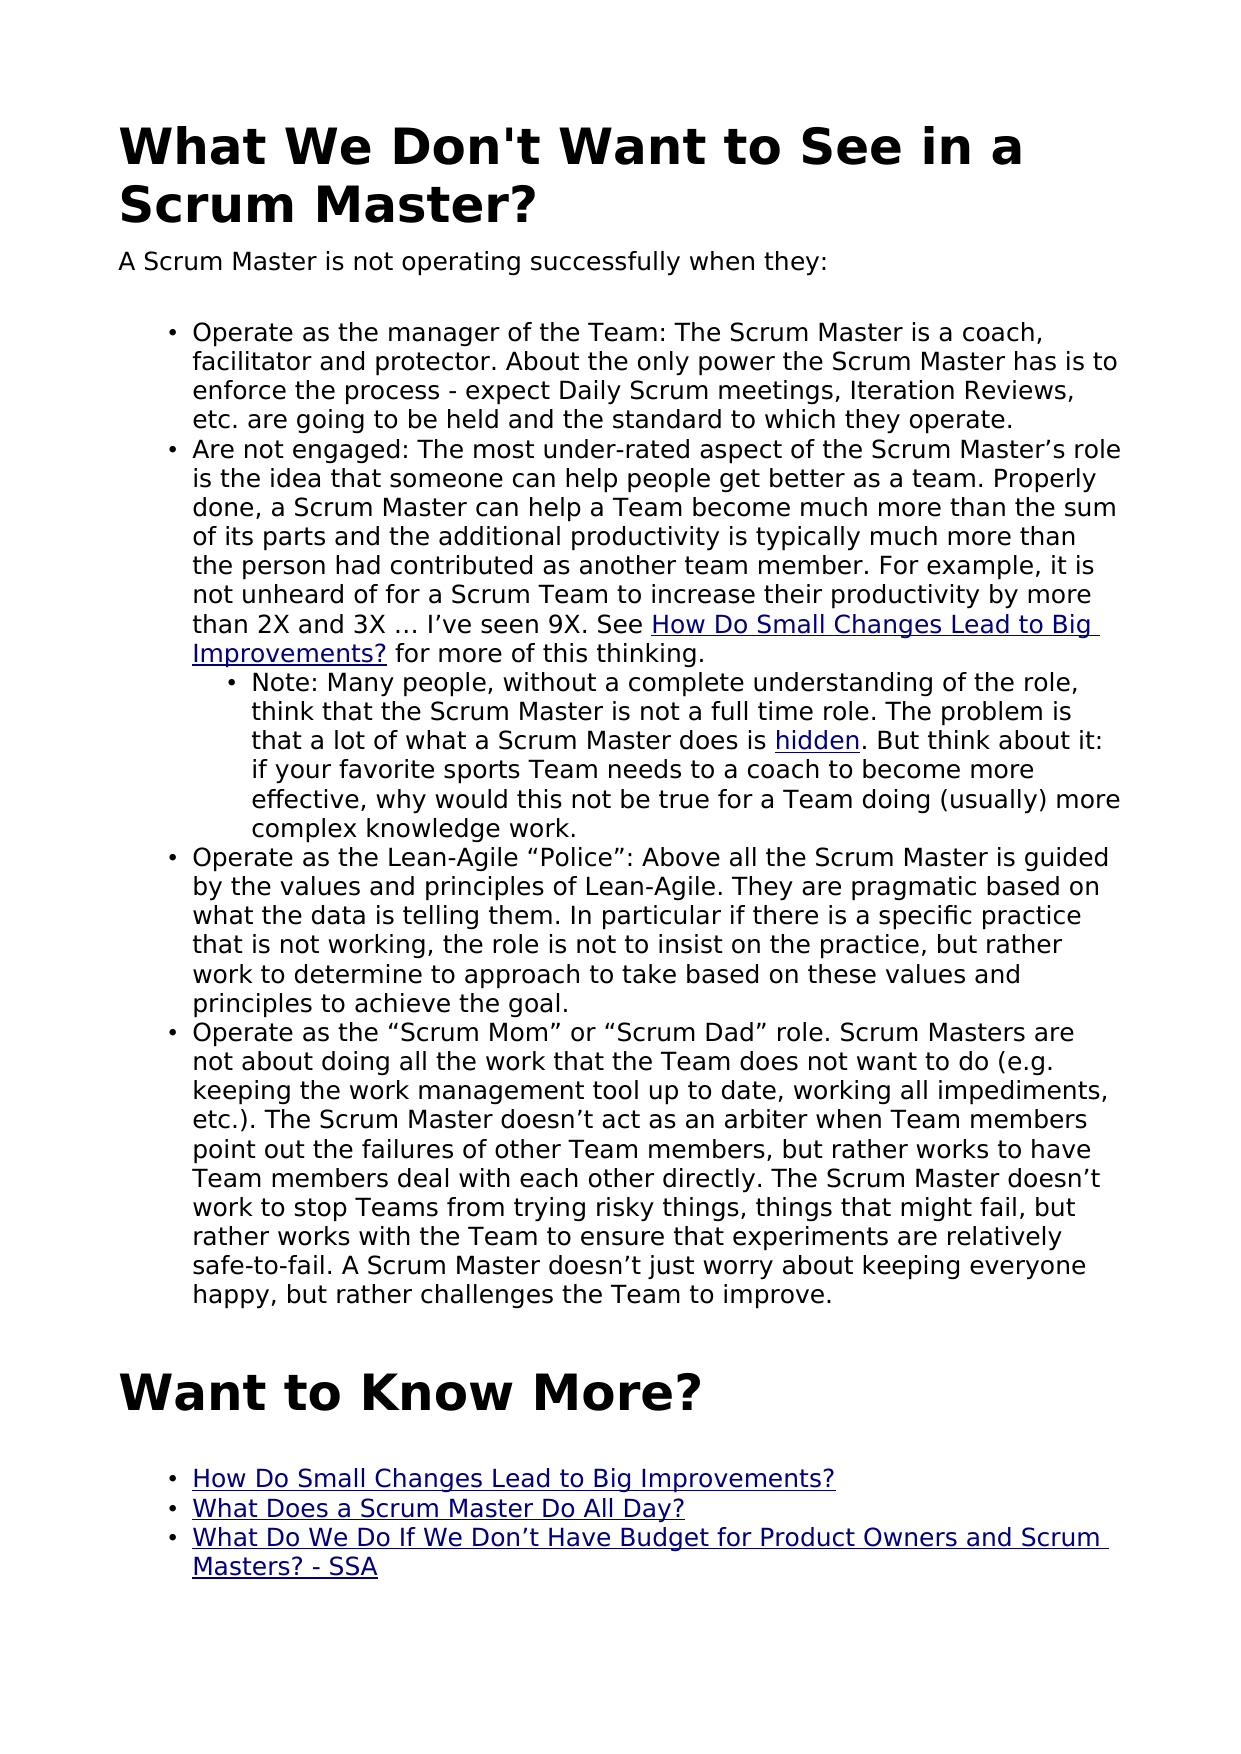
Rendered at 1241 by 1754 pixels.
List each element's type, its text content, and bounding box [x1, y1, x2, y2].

subtitle What We Don't Want to See in a Scrum Master? [118, 118, 1122, 234]
text A Scrum Master is not operating successfully when they: [118, 247, 1122, 276]
list What Do We Do If We Don’t Have Budget for Product Owners and Scrum Masters? - SSA [177, 1523, 1122, 1581]
list Note: Many people, without a complete understanding of the role, think that the Scrum Master is not a full time role. The problem is that a lot of what a Scrum Master does is hidden. But think about it: if your favorite sports Team needs to a coach to become more effective, why would this not be true for a Team doing (usually) more complex knowledge work. [236, 668, 1122, 843]
list What Does a Scrum Master Do All Day? [177, 1494, 1122, 1523]
list Are not engaged: The most under-rated aspect of the Scrum Master’s role is the idea that someone can help people get better as a team. Properly done, a Scrum Master can help a Team become much more than the sum of its parts and the additional productivity is typically much more than the person had contributed as another team member. For example, it is not unheard of for a Scrum Team to increase their productivity by more than 2X and 3X … I’ve seen 9X. See How Do Small Changes Lead to Big Improvements? for more of this thinking. [177, 435, 1122, 668]
subtitle Want to Know More? [118, 1364, 1122, 1423]
list Operate as the “Scrum Mom” or “Scrum Dad” role. Scrum Masters are not about doing all the work that the Team does not want to do (e.g. keeping the work management tool up to date, working all impediments, etc.). The Scrum Master doesn’t act as an arbiter when Team members point out the failures of other Team members, but rather works to have Team members deal with each other directly. The Scrum Master doesn’t work to stop Teams from trying risky things, things that might fail, but rather works with the Team to ensure that experiments are relatively safe-to-fail. A Scrum Master doesn’t just worry about keeping everyone happy, but rather challenges the Team to improve. [177, 1018, 1122, 1310]
list Operate as the manager of the Team: The Scrum Master is a coach, facilitator and protector. About the only power the Scrum Master has is to enforce the process - expect Daily Scrum meetings, Iteration Reviews, etc. are going to be held and the standard to which they operate. [177, 318, 1122, 435]
list How Do Small Changes Lead to Big Improvements? [177, 1464, 1122, 1494]
list Operate as the Lean-Agile “Police”: Above all the Scrum Master is guided by the values and principles of Lean-Agile. They are pragmatic based on what the data is telling them. In particular if there is a specific practice that is not working, the role is not to insist on the practice, but rather work to determine to approach to take based on these values and principles to achieve the goal. [177, 843, 1122, 1018]
